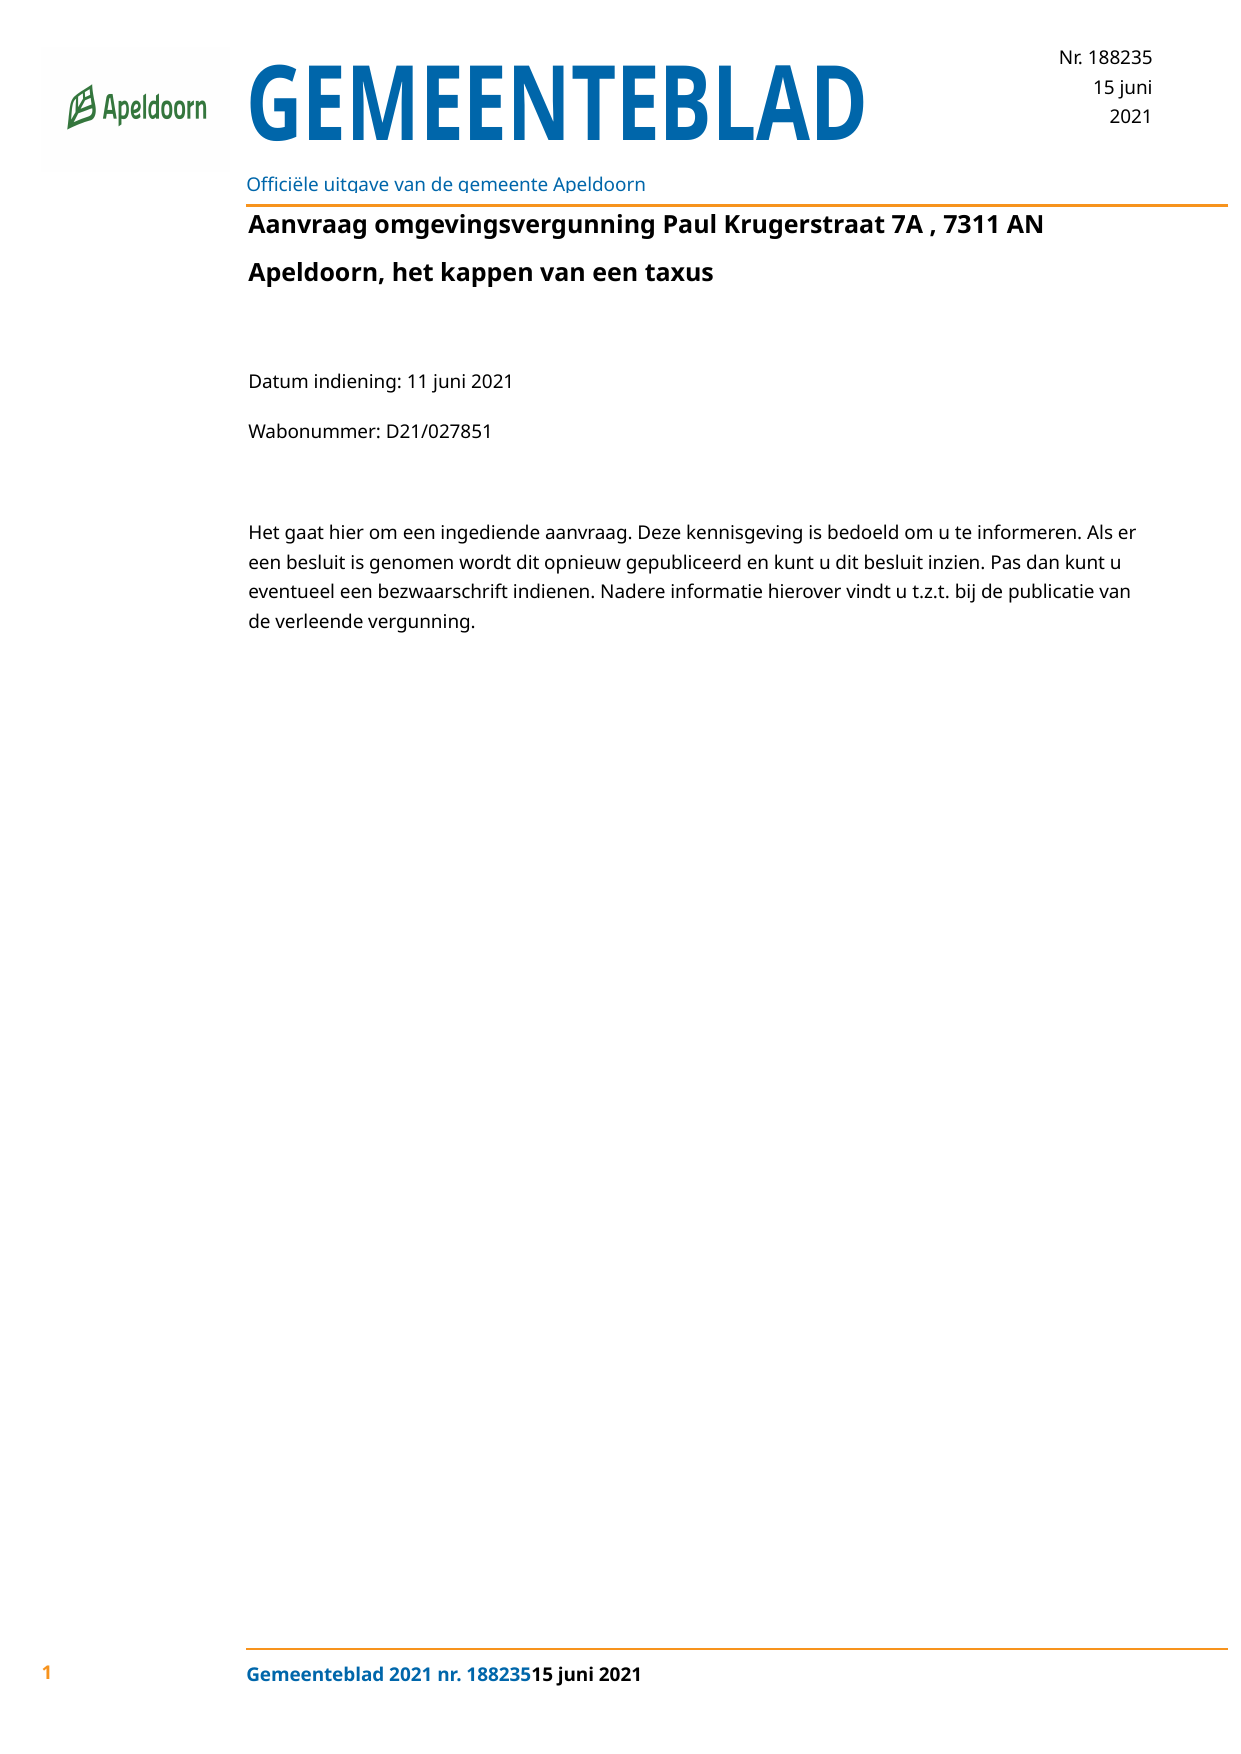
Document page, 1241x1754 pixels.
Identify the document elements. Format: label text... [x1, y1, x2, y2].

text Het gaat hier om een ingediende aanvraag. Deze kennisgeving is bedoeld om u te informeren. Als er een besluit is genomen wordt dit opnieuw gepubliceerd en kunt u dit besluit inzien. Pas dan kunt u eventueel een bezwaarschrift indienen. Nadere informatie hierover vindt u t.z.t. bij de publicatie van de verleende vergunning. [248, 519, 1152, 634]
text Wabonummer: D21/027851 [248, 419, 1152, 444]
picture [41, 47, 231, 172]
text Datum indiening: 11 juni 2021 [248, 368, 1152, 394]
text Aanvraag omgevingsvergunning Paul Krugerstraat 7A , 7311 AN Apeldoorn, het kappen van een taxus [248, 207, 1152, 288]
